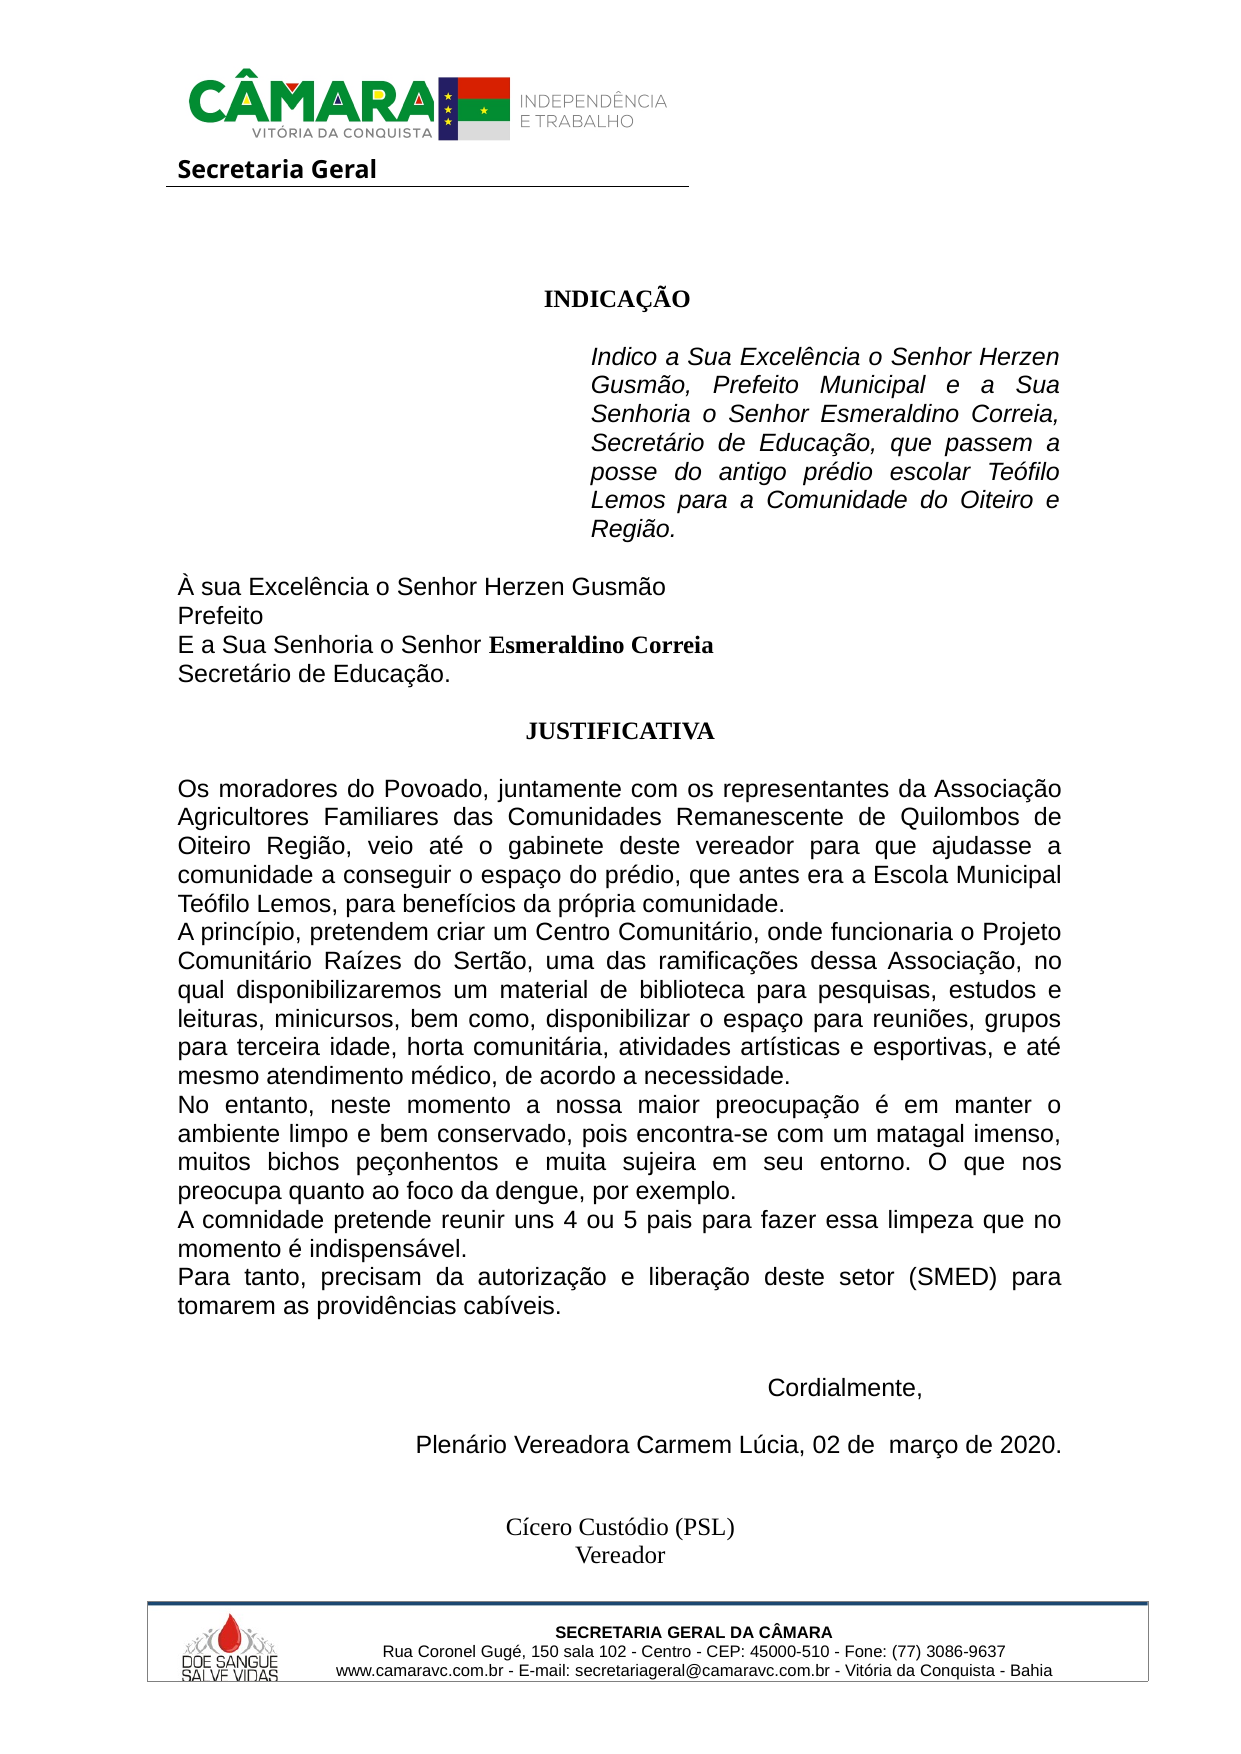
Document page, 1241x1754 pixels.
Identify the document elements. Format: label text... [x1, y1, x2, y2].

text INDICAÇÃO [177, 284, 1063, 313]
text À sua Excelência o Senhor Herzen Gusmão [177, 572, 1063, 601]
text Plenário Vereadora Carmem Lúcia, 02 de março de 2020. [177, 1430, 1063, 1459]
picture [177, 59, 678, 152]
picture [148, 1602, 1148, 1681]
text Cordialmente, [177, 1373, 1063, 1401]
text Vereador [177, 1540, 1063, 1569]
text No entanto, neste momento a nossa maior preocupação é em manter o ambiente limpo e bem conservado, pois encontra-se com um matagal imenso, muitos bichos peçonhentos e muita sujeira em seu entorno. O que nos preocupa quanto ao foco da dengue, por exemplo. [177, 1090, 1063, 1205]
text Secretário de Educação. [177, 659, 1063, 687]
text A princípio, pretendem criar um Centro Comunitário, onde funcionaria o Projeto Comunitário Raízes do Sertão, uma das ramificações dessa Associação, no qual disponibilizaremos um material de biblioteca para pesquisas, estudos e leituras, minicursos, bem como, disponibilizar o espaço para reuniões, grupos para terceira idade, horta comunitária, atividades artísticas e esportivas, e até mesmo atendimento médico, de acordo a necessidade. [177, 917, 1063, 1090]
text Os moradores do Povoado, juntamente com os representantes da Associação Agricultores Familiares das Comunidades Remanescente de Quilombos de Oiteiro Região, veio até o gabinete deste vereador para que ajudasse a comunidade a conseguir o espaço do prédio, que antes era a Escola Municipal Teófilo Lemos, para benefícios da própria comunidade. [177, 774, 1063, 917]
text E a Sua Senhoria o Senhor Esmeraldino Correia [177, 630, 1063, 659]
text Prefeito [177, 601, 1063, 630]
text JUSTIFICATIVA [177, 716, 1063, 745]
text A comnidade pretende reunir uns 4 ou 5 pais para fazer essa limpeza que no momento é indispensável. [177, 1205, 1063, 1262]
text Indico a Sua Excelência o Senhor Herzen Gusmão, Prefeito Municipal e a Sua Senhoria o Senhor Esmeraldino Correia, Secretário de Educação, que passem a posse do antigo prédio escolar Teófilo Lemos para a Comunidade do Oiteiro e Região. [591, 342, 1063, 543]
text Cícero Custódio (PSL) [177, 1512, 1063, 1540]
text Para tanto, precisam da autorização e liberação deste setor (SMED) para tomarem as providências cabíveis. [177, 1262, 1063, 1320]
